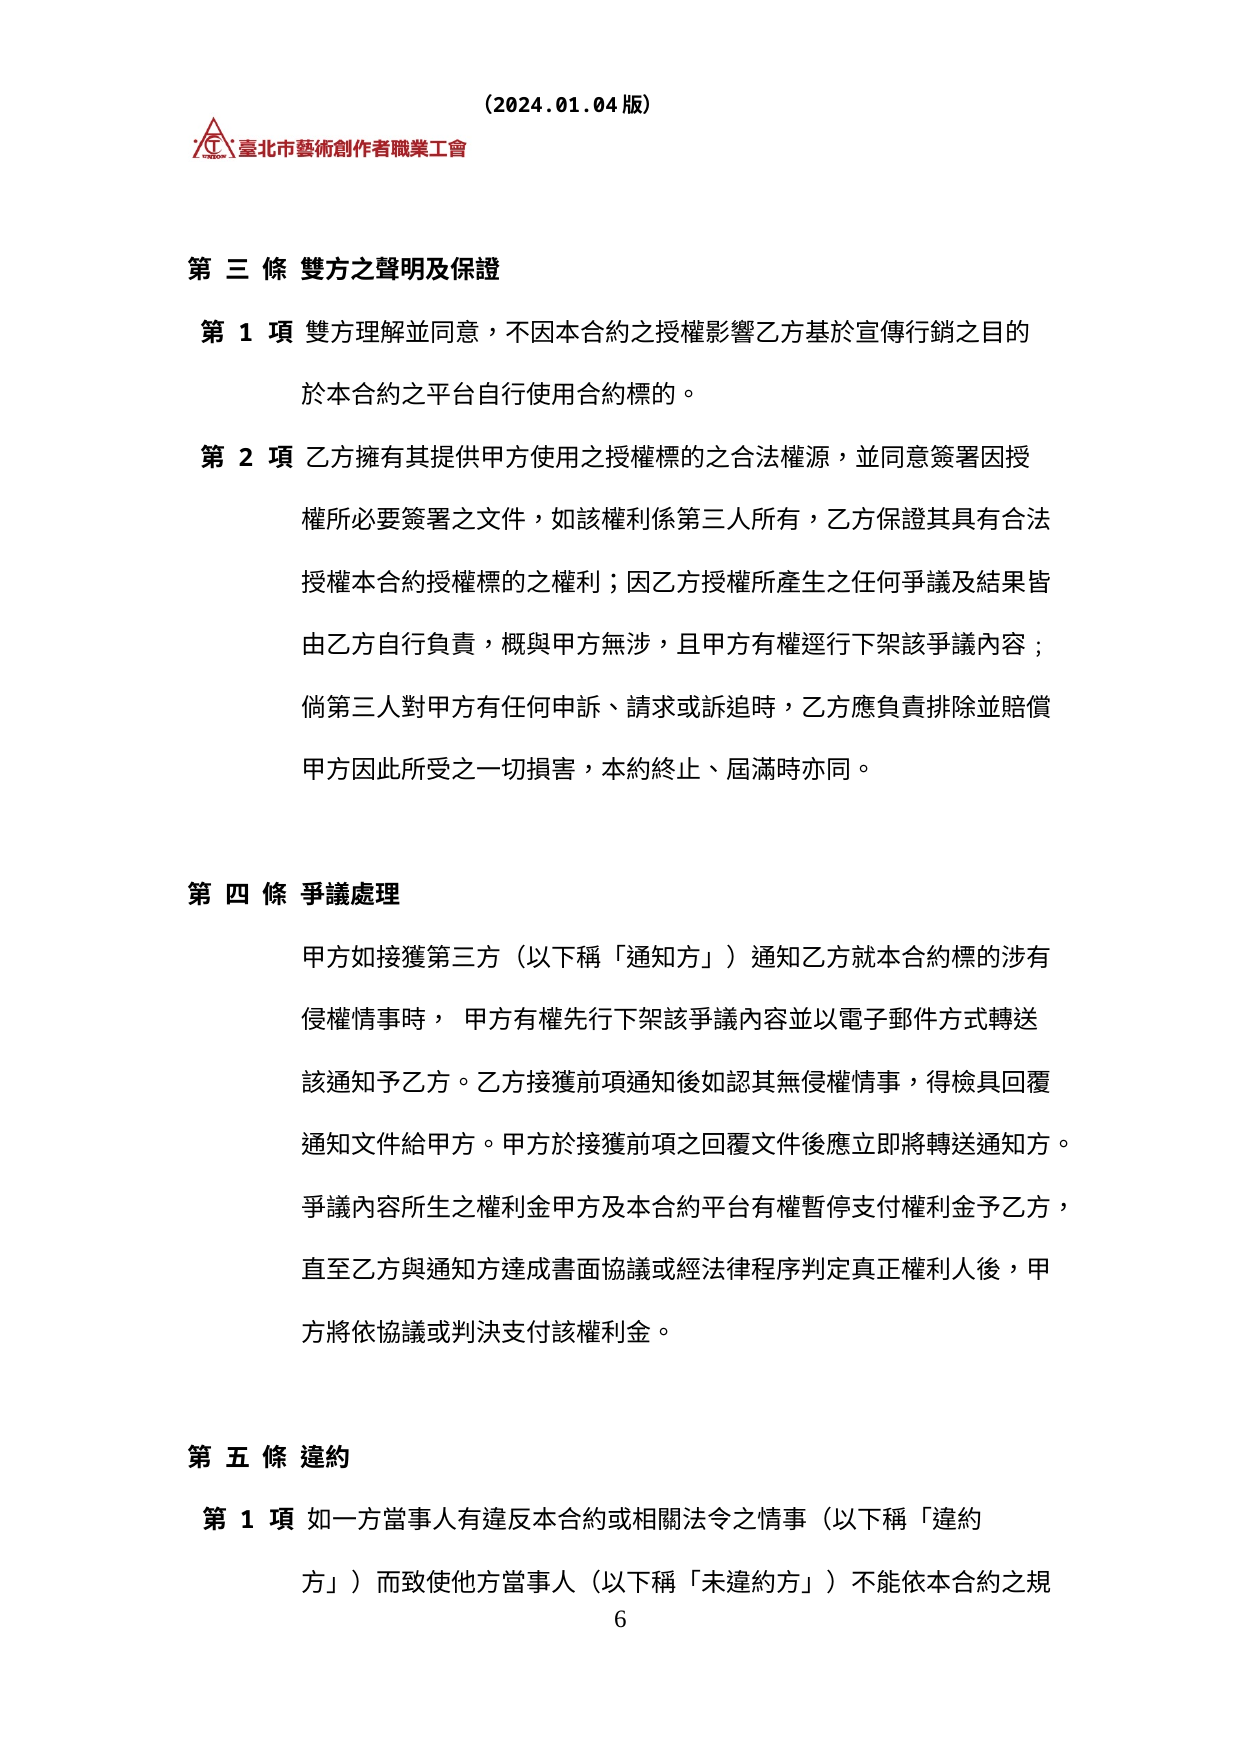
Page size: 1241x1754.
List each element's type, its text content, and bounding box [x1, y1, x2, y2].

text 第 1 項 雙方理解並同意，不因本合約之授權影響乙方基於宣傳行銷之目的於本合約之平台自行使用合約標的。 [201, 289, 1053, 414]
text 第 1 項 如一方當事人有違反本合約或相關法令之情事（以下稱「違約方」）而致使他方當事人（以下稱「未違約方」）不能依本合約之規 [202, 1476, 1053, 1601]
text 第 2 項 乙方擁有其提供甲方使用之授權標的之合法權源，並同意簽署因授權所必要簽署之文件，如該權利係第三人所有，乙方保證其具有合法授權本合約授權標的之權利；因乙方授權所產生之任何爭議及結果皆由乙方自行負責，概與甲方無涉，且甲方有權逕行下架該爭議內容﹔倘第三人對甲方有任何申訴、請求或訴追時，乙方應負責排除並賠償甲方因此所受之一切損害，本約終止、屆滿時亦同。 [201, 414, 1053, 789]
text 第 三 條 雙方之聲明及保證 [187, 226, 1053, 289]
text 甲方如接獲第三方（以下稱「通知方」）通知乙方就本合約標的涉有侵權情事時， 甲方有權先行下架該爭議內容並以電子郵件方式轉送該通知予乙方。乙方接獲前項通知後如認其無侵權情事，得檢具回覆通知文件給甲方。甲方於接獲前項之回覆文件後應立即將轉送通知方。爭議內容所生之權利金甲方及本合約平台有權暫停支付權利金予乙方，直至乙方與通知方達成書面協議或經法律程序判定真正權利人後，甲方將依協議或判決支付該權利金。 [301, 914, 1053, 1351]
text 第 四 條 爭議處理 [187, 851, 1053, 914]
text 第 五 條 違約 [187, 1414, 1053, 1476]
